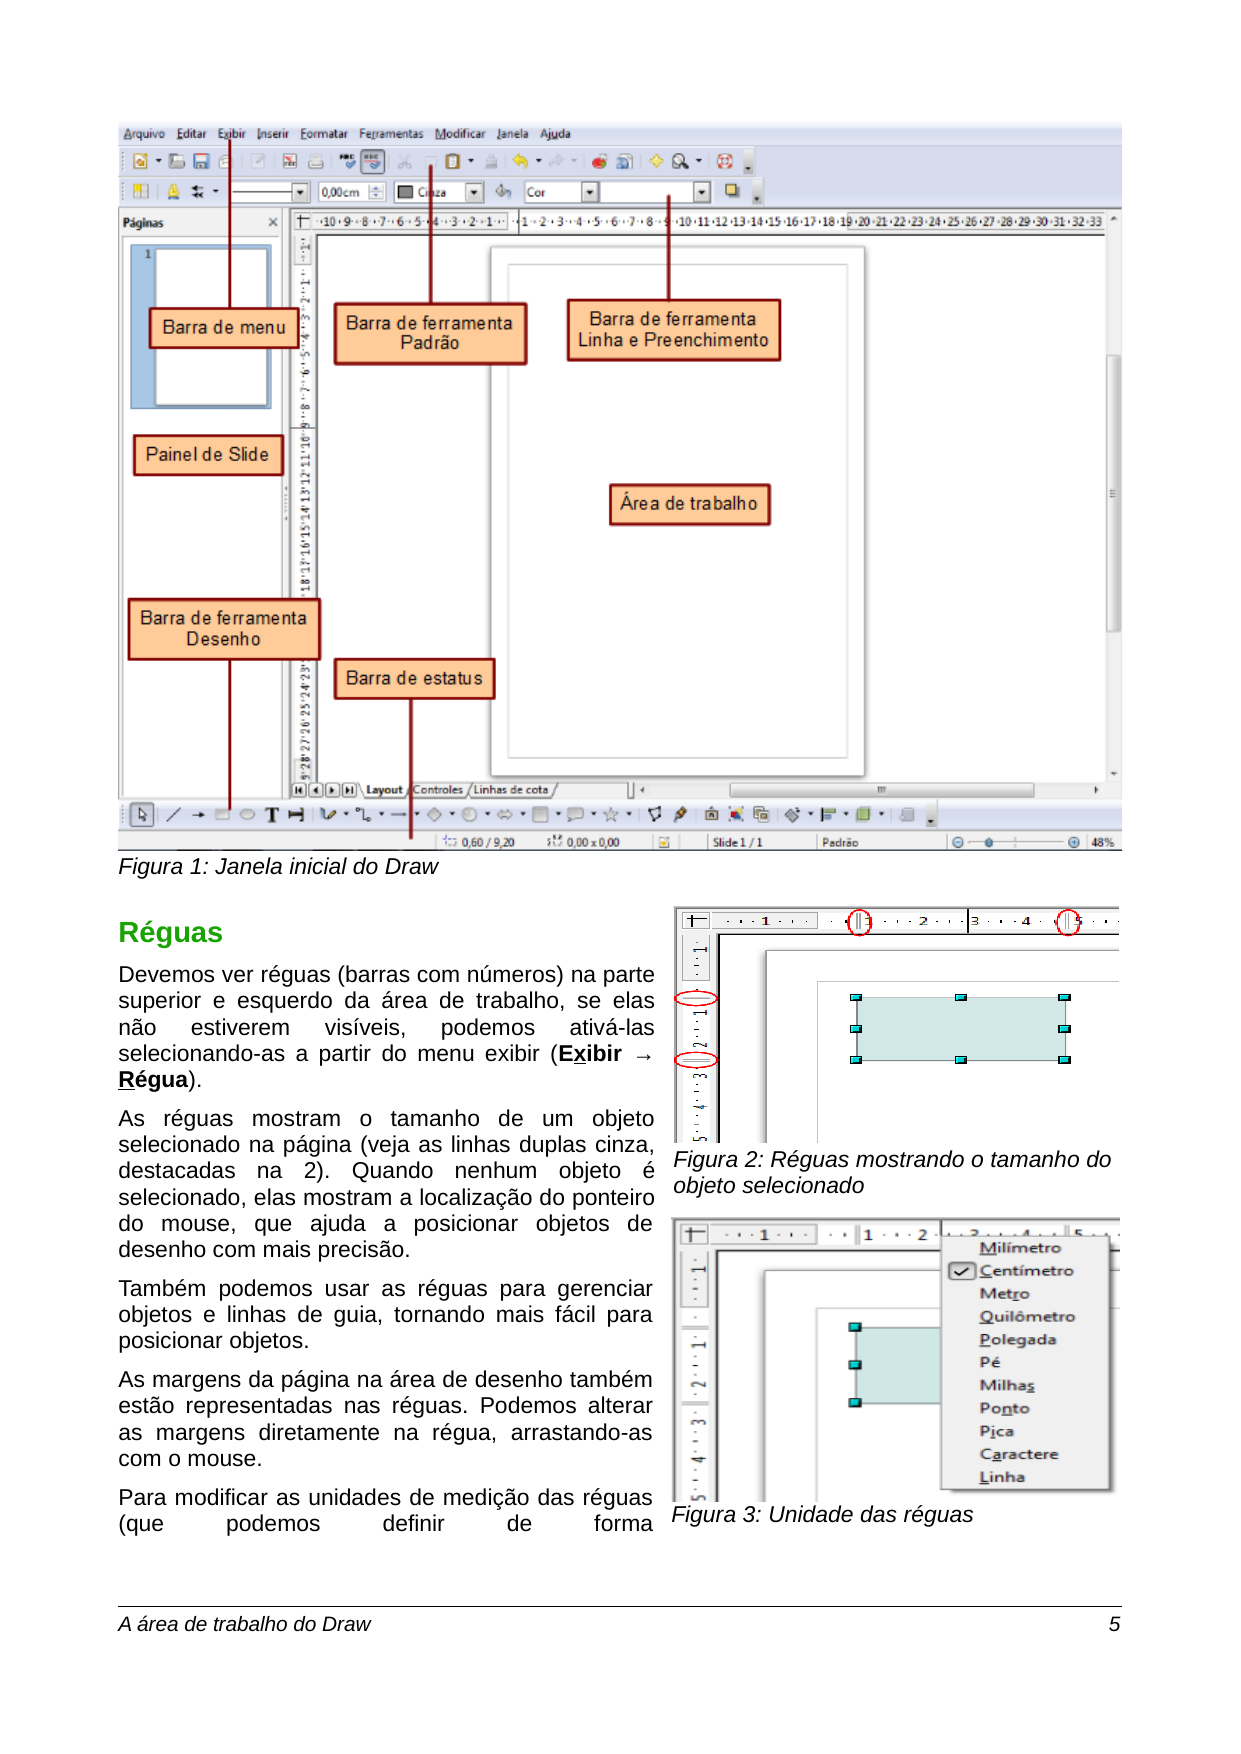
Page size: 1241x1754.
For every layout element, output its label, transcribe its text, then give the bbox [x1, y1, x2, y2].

subtitle Réguas [118, 915, 673, 949]
text Figura 1: Janela inicial do Draw [118, 851, 1122, 879]
picture [118, 121, 1123, 851]
text As réguas mostram o tamanho de um objeto selecionado na página (veja as linhas duplas cinza, destacadas na Figura 2). Quando nenhum objeto é selecionado, elas mostram a localização do ponteiro do mouse, que ajuda a posicionar objetos de desenho com mais precisão. [118, 1105, 1122, 1262]
text Figura 3: Unidade das réguas [671, 1502, 1120, 1528]
text As margens da página na área de desenho também estão representadas nas réguas. Podemos alterar as margens diretamente na régua, arrastando-as com o mouse. [118, 1366, 671, 1471]
text Figura 2: Réguas mostrando o tamanho do objeto selecionado [673, 903, 1120, 1198]
picture [671, 1217, 1120, 1502]
text Para modificar as unidades de medição das réguas (que podemos definir de forma independentemente), clique com o botão direito do mouse na régua desejada, como ilustrado para a régua horizontal na Figura 3. [118, 1484, 1122, 1536]
text Devemos ver réguas (barras com números) na parte superior e esquerdo da área de trabalho, se elas não estiverem visíveis, podemos ativá-las selecionando-as a partir do menu exibir (Exibir → Régua). [118, 961, 673, 1092]
picture [673, 906, 1119, 1143]
text Também podemos usar as réguas para gerenciar objetos e linhas de guia, tornando mais fácil para posicionar objetos. [118, 1275, 671, 1354]
